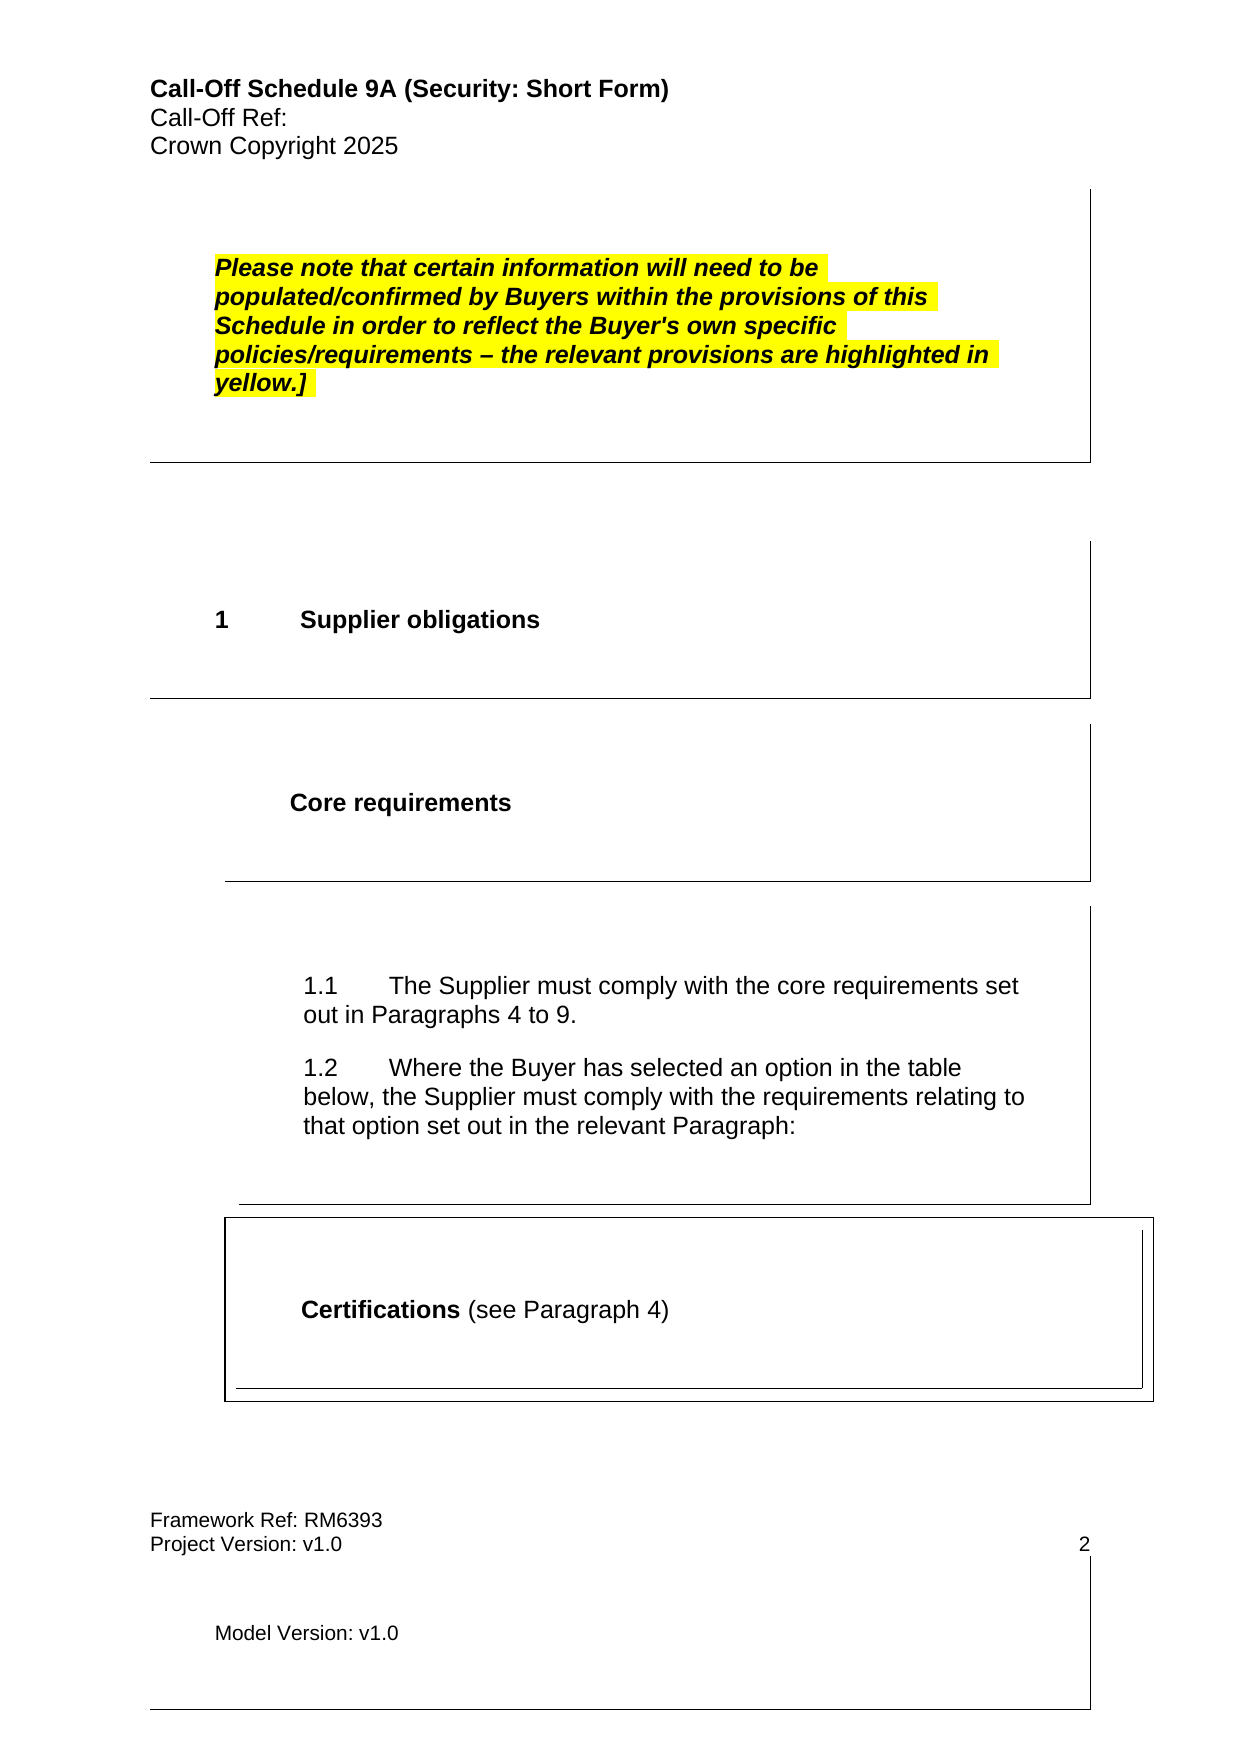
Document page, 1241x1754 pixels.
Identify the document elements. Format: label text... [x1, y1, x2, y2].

subtitle Where the Buyer has selected an option in the table below, the Supplier must comply with the requirements relating to that option set out in the relevant Paragraph: [238, 989, 1091, 1204]
table_header Certifications (see Paragraph 4) [226, 1218, 1153, 1401]
text Core requirements [225, 723, 1091, 881]
text Please note that certain information will need to be populated/confirmed by Buyers within the provisions of this Schedule in order to reflect the Buyer's own specific policies/requirements – the relevant provisions are highlighted in yellow.] [150, 189, 1090, 462]
subtitle The Supplier must comply with the core requirements set out in Paragraphs 4 to 9. [238, 906, 1090, 989]
subtitle Supplier obligations [150, 541, 1090, 698]
